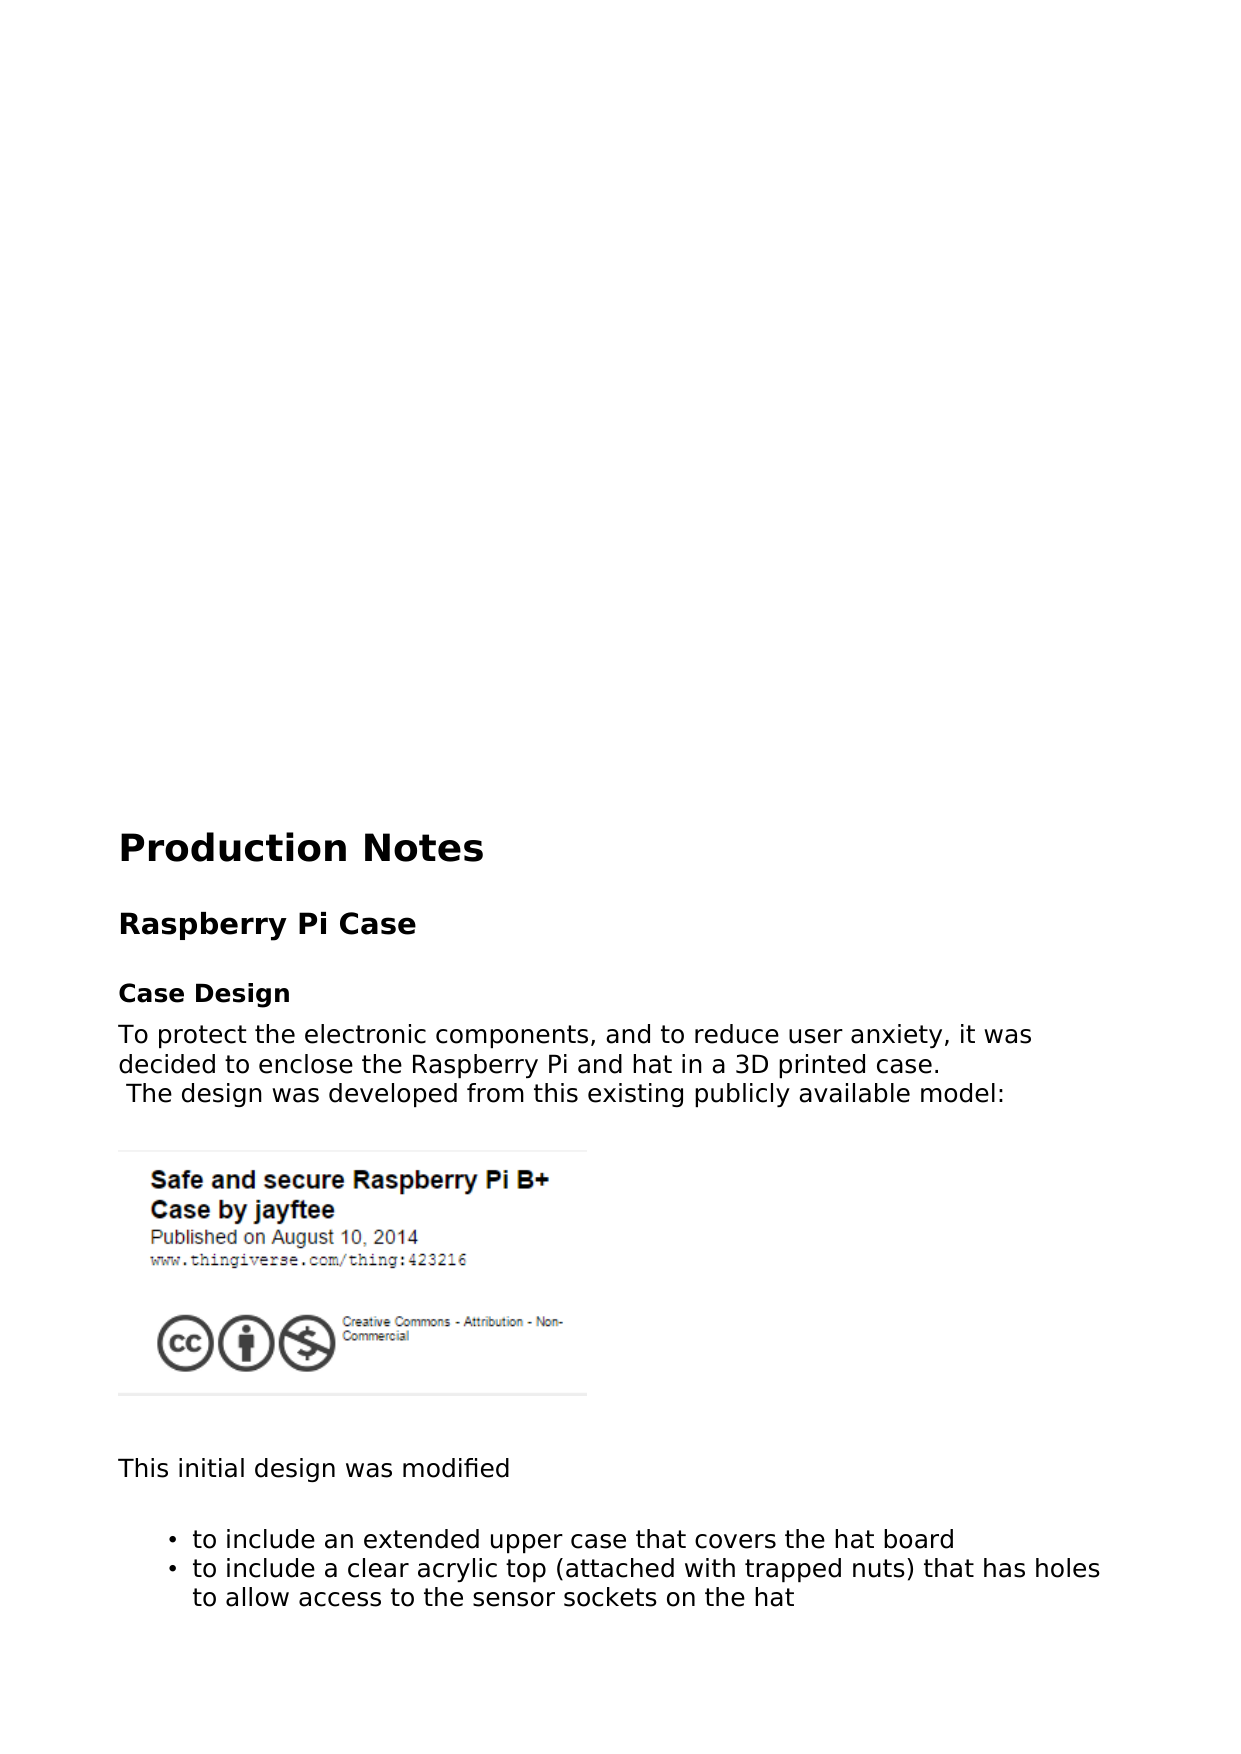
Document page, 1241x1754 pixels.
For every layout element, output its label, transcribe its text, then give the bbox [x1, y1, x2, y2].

subtitle Raspberry Pi Case [118, 908, 1122, 942]
subtitle Production Notes [118, 826, 1122, 870]
text To protect the electronic components, and to reduce user anxiety, it was decided to enclose the Raspberry Pi and hat in a 3D printed case. The design was developed from this existing publicly available model: [118, 1021, 1122, 1137]
text This initial design was modified [118, 1454, 1122, 1483]
subtitle Case Design [118, 979, 1122, 1008]
picture [118, 1150, 587, 1396]
list to include a clear acrylic top (attached with trapped nuts) that has holes to allow access to the sensor sockets on the hat [177, 1554, 1122, 1613]
list to include an extended upper case that covers the hat board [177, 1525, 1122, 1554]
